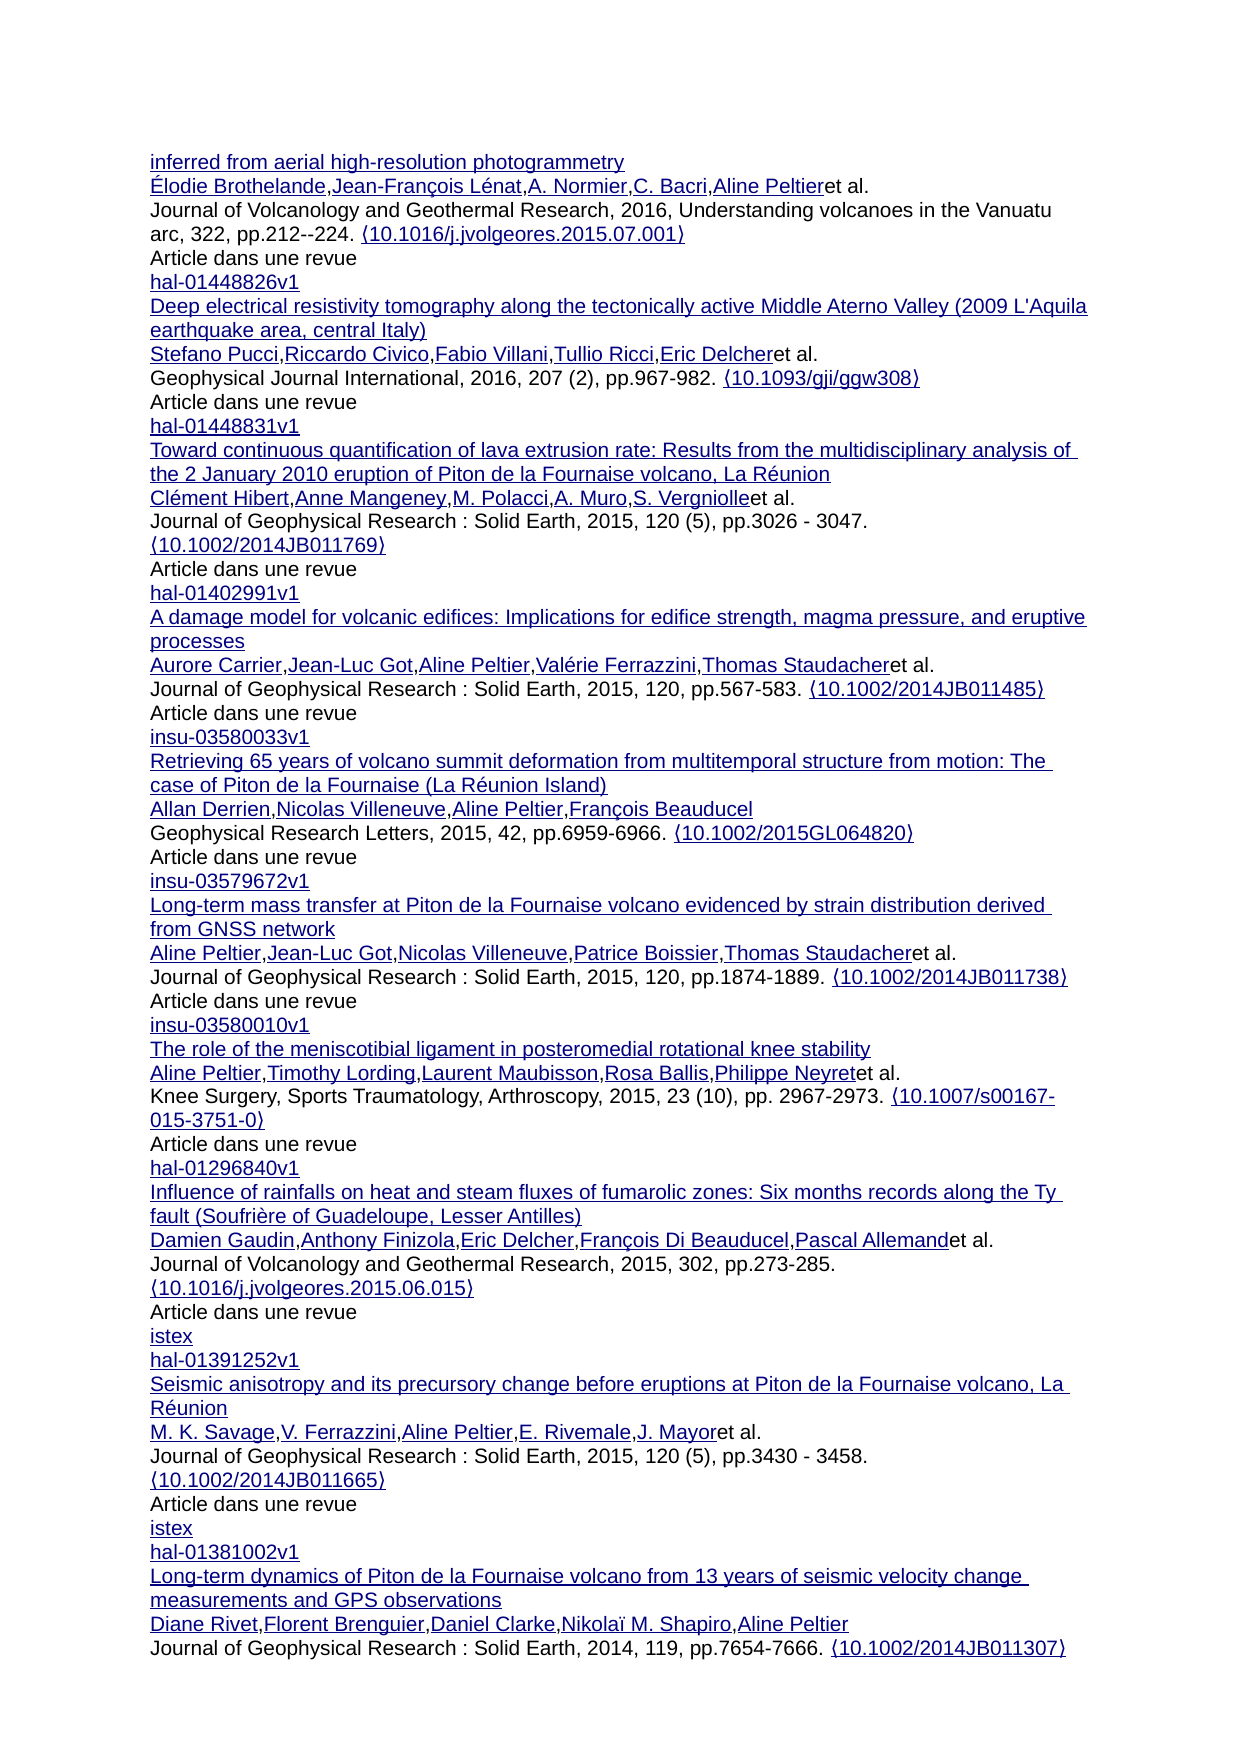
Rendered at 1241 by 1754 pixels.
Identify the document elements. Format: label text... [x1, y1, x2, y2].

table_cell Long-term dynamics of Piton de la Fournaise volcano from 13 years of seismic velocity change measurements and GPS observations Diane Rivet,Florent Brenguier,Daniel Clarke,Nikolaï M. Shapiro,Aline Peltier Journal of Geophysical Research : Solid Earth, 2014, 119, pp.7654-7666. ⟨10.1002/2014JB011307⟩ [150, 1564, 1090, 1659]
table_cell Deep electrical resistivity tomography along the tectonically active Middle Aterno Valley (2009 L'Aquila earthquake area, central Italy) Stefano Pucci,Riccardo Civico,Fabio Villani,Tullio Ricci,Eric Delcheret al. Geophysical Journal International, 2016, 207 (2), pp.967-982. ⟨10.1093/gji/ggw308⟩ Article dans une revue hal-01448831v1 [150, 294, 1090, 437]
table_cell A damage model for volcanic edifices: Implications for edifice strength, magma pressure, and eruptive processes Aurore Carrier,Jean-Luc Got,Aline Peltier,Valérie Ferrazzini,Thomas Staudacheret al. Journal of Geophysical Research : Solid Earth, 2015, 120, pp.567-583. ⟨10.1002/2014JB011485⟩ Article dans une revue insu-03580033v1 [150, 605, 1090, 749]
table_cell Toward continuous quantification of lava extrusion rate: Results from the multidisciplinary analysis of the 2 January 2010 eruption of Piton de la Fournaise volcano, La Réunion Clément Hibert,Anne Mangeney,M. Polacci,A. Muro,S. Vergniolleet al. Journal of Geophysical Research : Solid Earth, 2015, 120 (5), pp.3026 - 3047. ⟨10.1002/2014JB011769⟩ Article dans une revue hal-01402991v1 [150, 438, 1090, 605]
table_cell inferred from aerial high-resolution photogrammetry Élodie Brothelande,Jean-François Lénat,A. Normier,C. Bacri,Aline Peltieret al. Journal of Volcanology and Geothermal Research, 2016, Understanding volcanoes in the Vanuatu arc, 322, pp.212--224. ⟨10.1016/j.jvolgeores.2015.07.001⟩ Article dans une revue hal-01448826v1 [150, 150, 1090, 294]
table_cell Long-term mass transfer at Piton de la Fournaise volcano evidenced by strain distribution derived from GNSS network Aline Peltier,Jean-Luc Got,Nicolas Villeneuve,Patrice Boissier,Thomas Staudacheret al. Journal of Geophysical Research : Solid Earth, 2015, 120, pp.1874-1889. ⟨10.1002/2014JB011738⟩ Article dans une revue insu-03580010v1 [150, 893, 1090, 1036]
table_cell The role of the meniscotibial ligament in posteromedial rotational knee stability Aline Peltier,Timothy Lording,Laurent Maubisson,Rosa Ballis,Philippe Neyretet al. Knee Surgery, Sports Traumatology, Arthroscopy, 2015, 23 (10), pp. 2967-2973. ⟨10.1007/s00167-015-3751-0⟩ Article dans une revue hal-01296840v1 [150, 1036, 1090, 1180]
table_cell Influence of rainfalls on heat and steam fluxes of fumarolic zones: Six months records along the Ty fault (Soufrière of Guadeloupe, Lesser Antilles) Damien Gaudin,Anthony Finizola,Eric Delcher,François Di Beauducel,Pascal Allemandet al. Journal of Volcanology and Geothermal Research, 2015, 302, pp.273-285. ⟨10.1016/j.jvolgeores.2015.06.015⟩ Article dans une revue istex hal-01391252v1 [150, 1180, 1090, 1372]
table_cell Retrieving 65 years of volcano summit deformation from multitemporal structure from motion: The case of Piton de la Fournaise (La Réunion Island) Allan Derrien,Nicolas Villeneuve,Aline Peltier,François Beauducel Geophysical Research Letters, 2015, 42, pp.6959-6966. ⟨10.1002/2015GL064820⟩ Article dans une revue insu-03579672v1 [150, 749, 1090, 893]
table_cell Seismic anisotropy and its precursory change before eruptions at Piton de la Fournaise volcano, La Réunion M. K. Savage,V. Ferrazzini,Aline Peltier,E. Rivemale,J. Mayoret al. Journal of Geophysical Research : Solid Earth, 2015, 120 (5), pp.3430 - 3458. ⟨10.1002/2014JB011665⟩ Article dans une revue istex hal-01381002v1 [150, 1372, 1090, 1563]
